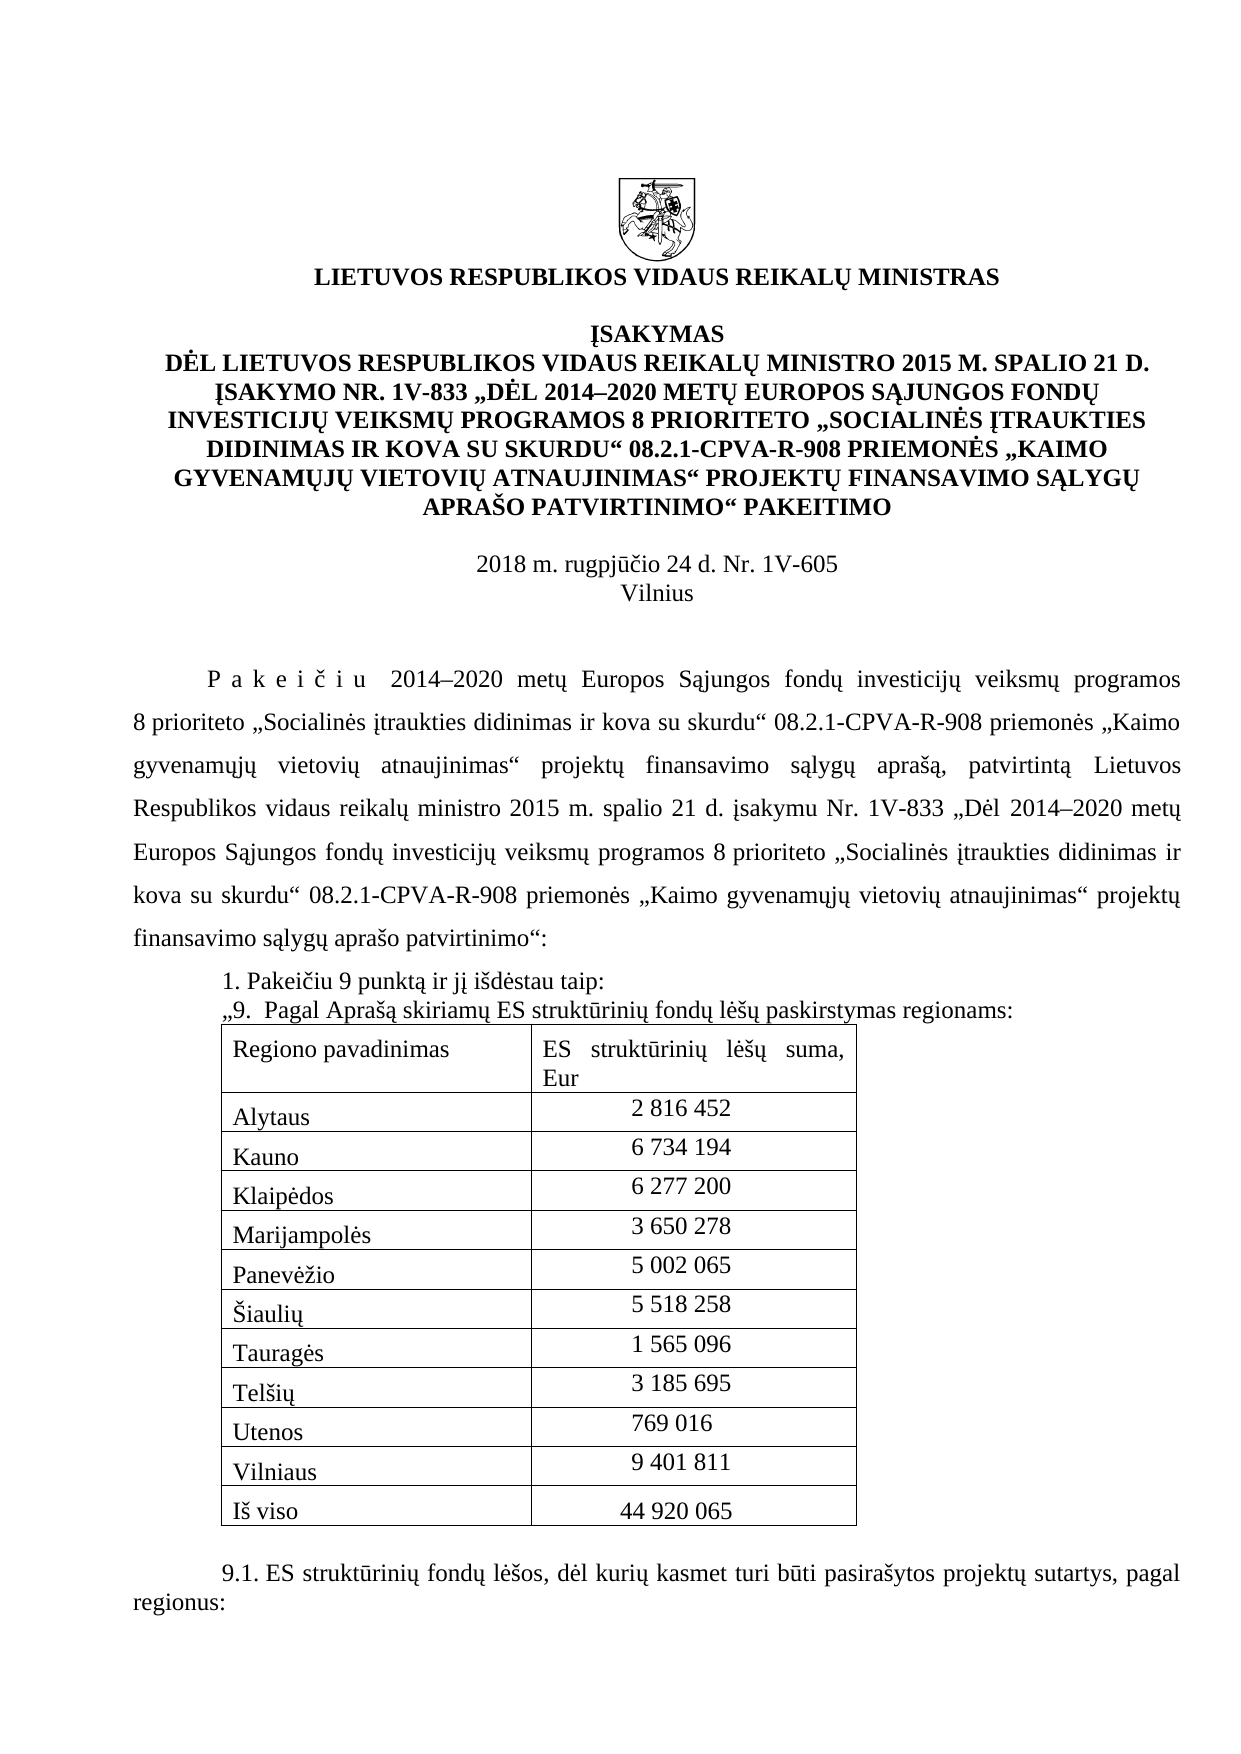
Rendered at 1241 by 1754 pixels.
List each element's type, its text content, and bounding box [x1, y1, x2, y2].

text LIETUVOS RESPUBLIKOS VIDAUS REIKALŲ MINISTRAS [133, 262, 1181, 290]
text DĖL LIETUVOS RESPUBLIKOS VIDAUS REIKALŲ MINISTRO 2015 M. SPALIO 21 D. ĮSAKYMO NR. 1V-833 „dėl 2014–2020 METŲ EUROPOS SĄJUNGOS FONDŲ INVESTICIJŲ VEIKSMŲ PROGRAMOS 8 PRIORITETO „SOCIALINĖS ĮTRAUKTIES DIDINIMAS IR KOVA SU SKURDU“ 08.2.1-CPVA-R-908 PRIEMONĖS „KAIMO GYVENAMŲJŲ VIETOVIŲ ATNAUJINIMAS“ PROJEKTŲ FINANSAVIMO SĄLYGŲ APRAŠO PATVIRTINIMO“ PAKEITIMO [133, 348, 1181, 520]
text Vilnius [133, 578, 1181, 607]
table_cell 2 816 452 [532, 1093, 856, 1131]
table_cell Klaipėdos [222, 1171, 531, 1210]
table_cell Vilniaus [222, 1447, 531, 1485]
table_cell 3 650 278 [532, 1211, 856, 1249]
table_cell Iš viso [222, 1486, 531, 1525]
text ĮSAKYMAS [133, 319, 1181, 348]
table_cell Tauragės [222, 1329, 531, 1367]
table_cell Alytaus [222, 1093, 531, 1131]
table_cell 3 185 695 [532, 1368, 856, 1407]
text 2018 m. rugpjūčio 24 d. Nr. 1V-605 [133, 549, 1181, 578]
text „9. Pagal Aprašą skiriamų ES struktūrinių fondų lėšų paskirstymas regionams: [133, 995, 1181, 1023]
table_cell Telšių [222, 1368, 531, 1407]
table_cell 5 518 258 [532, 1290, 856, 1328]
text 1. Pakeičiu 9 punktą ir jį išdėstau taip: [133, 966, 1181, 995]
table_header ES struktūrinių lėšų suma, Eur [532, 1025, 856, 1092]
table_cell 1 565 096 [532, 1329, 856, 1367]
text Pakeičiu 2014–2020 metų Europos Sąjungos fondų investicijų veiksmų programos 8 prioriteto „Socialinės įtraukties didinimas ir kova su skurdu“ 08.2.1-CPVA-R-908 priemonės „Kaimo gyvenamųjų vietovių atnaujinimas“ projektų finansavimo sąlygų aprašą, patvirtintą Lietuvos Respublikos vidaus reikalų ministro 2015 m. spalio 21 d. įsakymu Nr. 1V-833 „Dėl 2014–2020 metų Europos Sąjungos fondų investicijų veiksmų programos 8 prioriteto „Socialinės įtraukties didinimas ir kova su skurdu“ 08.2.1-CPVA-R-908 priemonės „Kaimo gyvenamųjų vietovių atnaujinimas“ projektų finansavimo sąlygų aprašo patvirtinimo“: [133, 664, 1181, 952]
table_cell Panevėžio [222, 1250, 531, 1288]
table_cell Utenos [222, 1408, 531, 1446]
table_cell 6 734 194 [532, 1132, 856, 1170]
text 9.1. ES struktūrinių fondų lėšos, dėl kurių kasmet turi būti pasirašytos projektų sutartys, pagal regionus: [133, 1558, 1181, 1616]
table_cell Kauno [222, 1132, 531, 1170]
table_header Regiono pavadinimas [222, 1025, 531, 1092]
table_cell Marijampolės [222, 1211, 531, 1249]
table_cell 6 277 200 [532, 1171, 856, 1210]
table_cell 44 920 065 [532, 1486, 856, 1525]
table_cell Šiaulių [222, 1290, 531, 1328]
table_cell 5 002 065 [532, 1250, 856, 1288]
table_cell 9 401 811 [532, 1447, 856, 1485]
table_cell 769 016 [532, 1408, 856, 1446]
